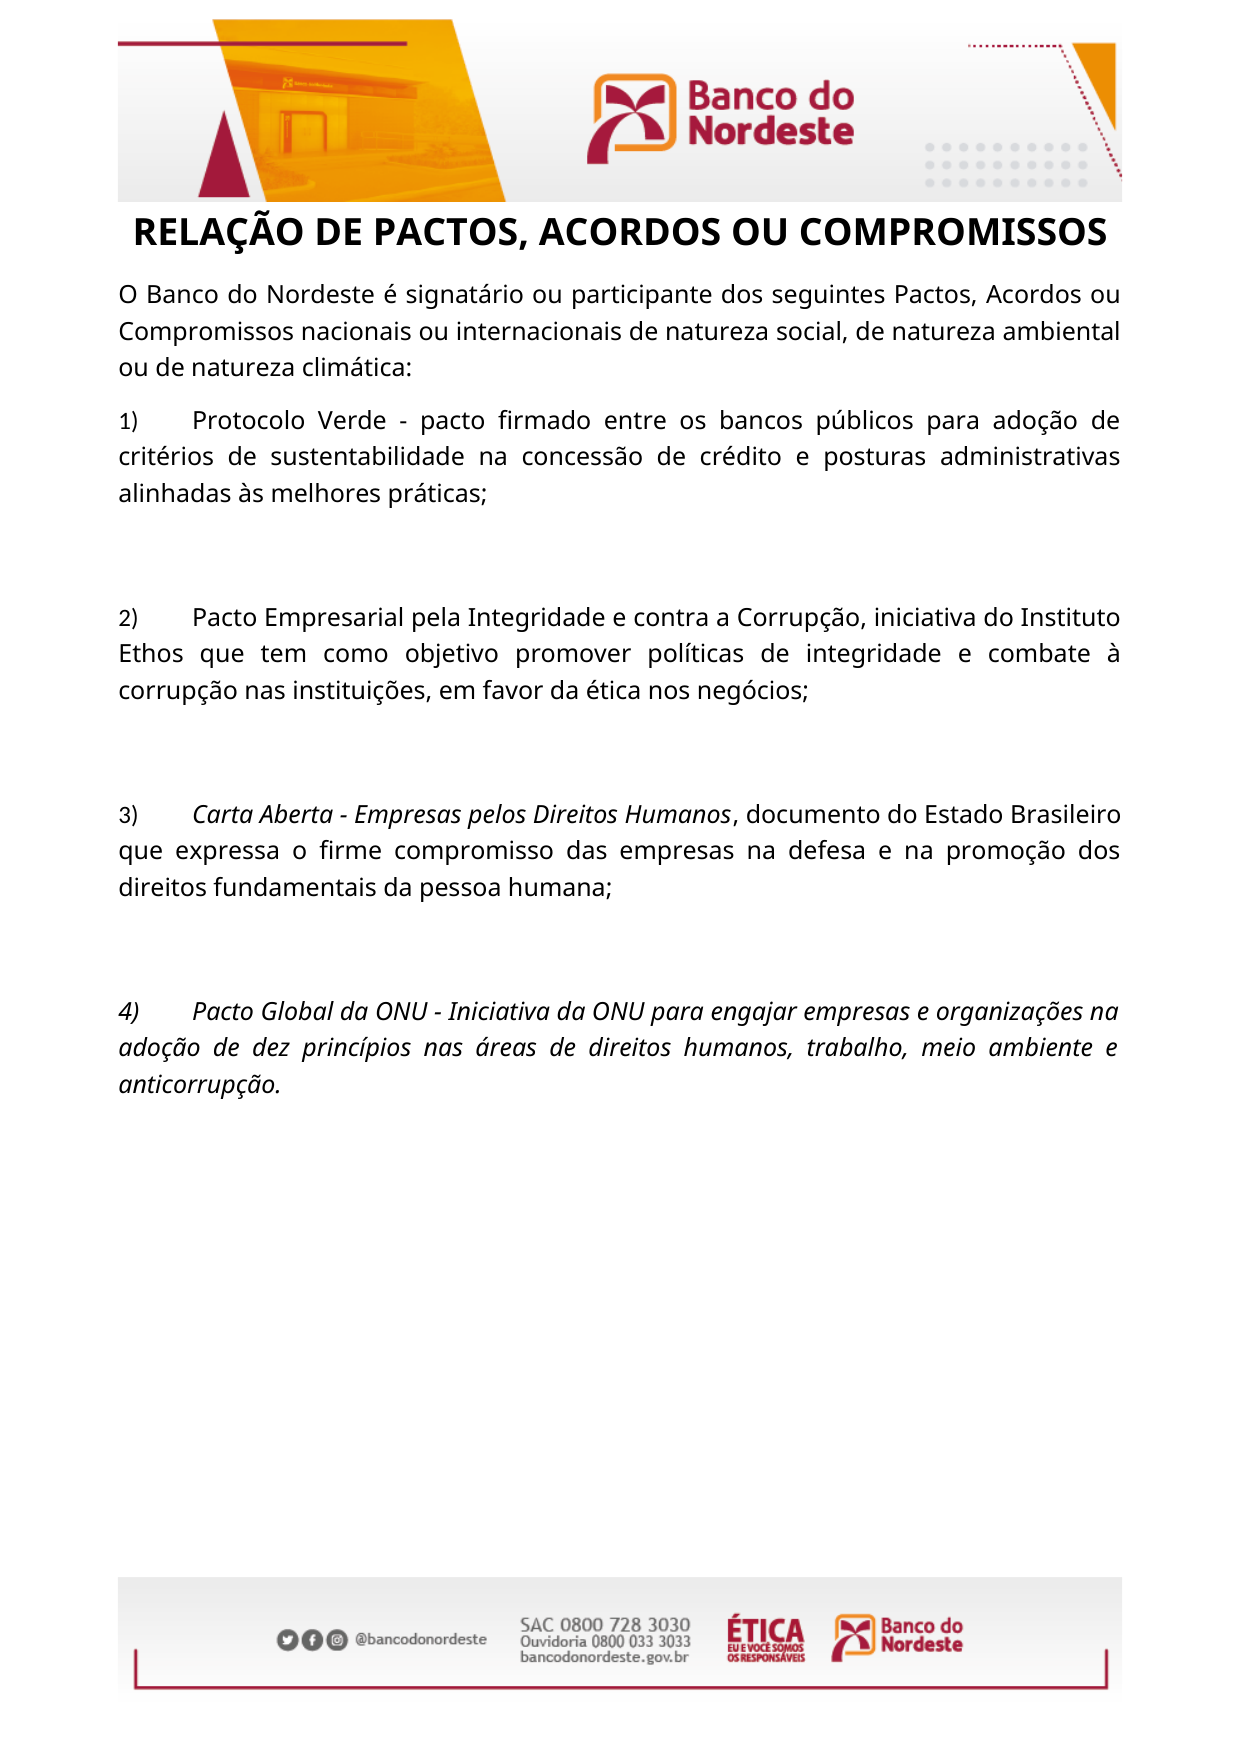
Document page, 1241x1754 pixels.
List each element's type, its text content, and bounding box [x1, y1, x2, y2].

list Pacto Global da ONU - Iniciativa da ONU para engajar empresas e organizações na adoção de dez princípios nas áreas de direitos humanos, trabalho, meio ambiente e anticorrupção. [118, 993, 1122, 1100]
text O Banco do Nordeste é signatário ou participante dos seguintes Pactos, Acordos ou Compromissos nacionais ou internacionais de natureza social, de natureza ambiental ou de natureza climática: [118, 277, 1122, 384]
text RELAÇÃO DE PACTOS, ACORDOS OU COMPROMISSOS [118, 202, 1122, 257]
list Pacto Empresarial pela Integridade e contra a Corrupção, iniciativa do Instituto Ethos que tem como objetivo promover políticas de integridade e combate à corrupção nas instituições, em favor da ética nos negócios; [118, 599, 1122, 706]
list Protocolo Verde - pacto firmado entre os bancos públicos para adoção de critérios de sustentabilidade na concessão de crédito e posturas administrativas alinhadas às melhores práticas; [118, 403, 1122, 509]
list Carta Aberta - Empresas pelos Direitos Humanos, documento do Estado Brasileiro que expressa o firme compromisso das empresas na defesa e na promoção dos direitos fundamentais da pessoa humana; [118, 797, 1122, 903]
